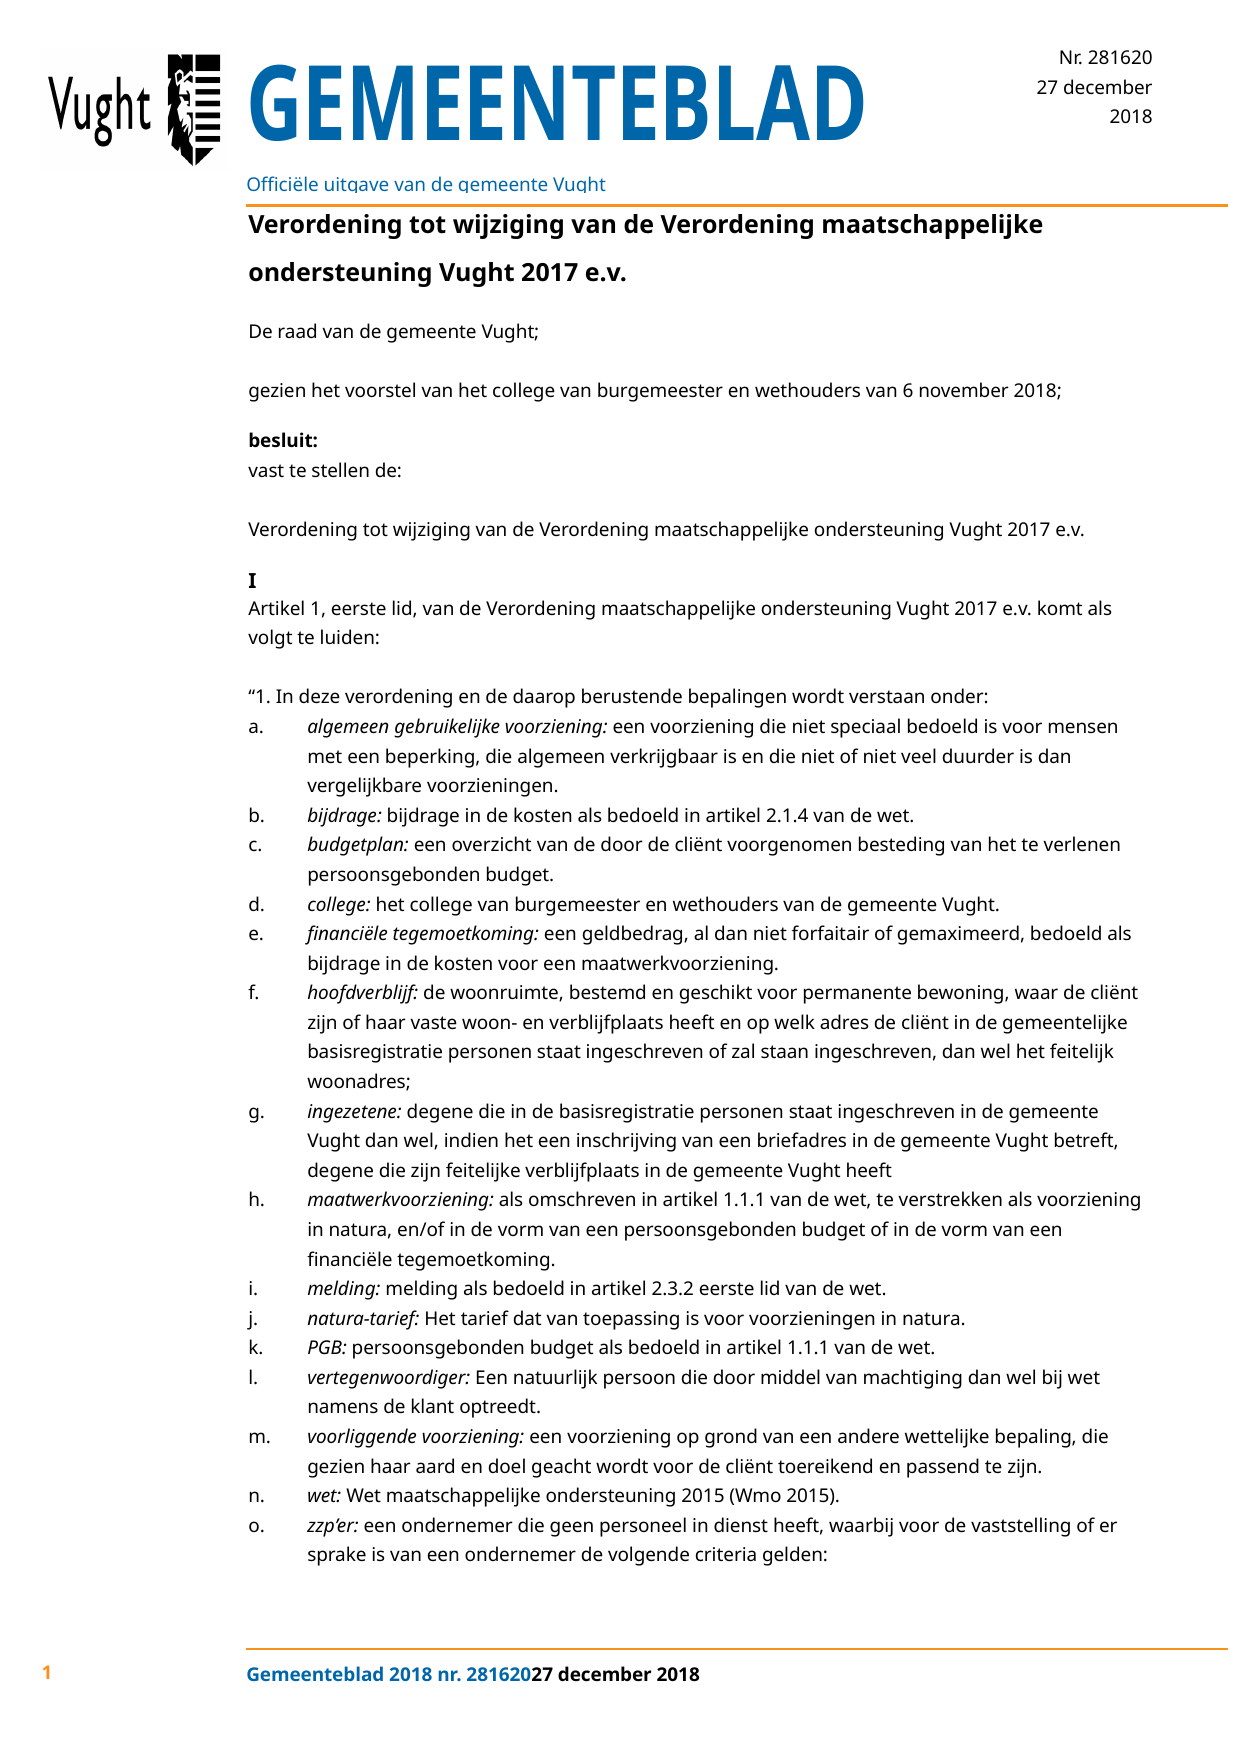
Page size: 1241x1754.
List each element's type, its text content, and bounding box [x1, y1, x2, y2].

list zzp’er: een ondernemer die geen personeel in dienst heeft, waarbij voor de vaststelling of er sprake is van een ondernemer de volgende criteria gelden: [248, 1512, 1152, 1567]
list voorliggende voorziening: een voorziening op grond van een andere wettelijke bepaling, die gezien haar aard en doel geacht wordt voor de cliënt toereikend en passend te zijn. [248, 1423, 1152, 1479]
list algemeen gebruikelijke voorziening: een voorziening die niet speciaal bedoeld is voor mensen met een beperking, die algemeen verkrijgbaar is en die niet of niet veel duurder is dan vergelijkbare voorzieningen. [248, 713, 1152, 798]
list maatwerkvoorziening: als omschreven in artikel 1.1.1 van de wet, te verstrekken als voorziening in natura, en/of in de vorm van een persoonsgebonden budget of in de vorm van een financiële tegemoetkoming. [248, 1187, 1152, 1272]
list vertegenwoordiger: Een natuurlijk persoon die door middel van machtiging dan wel bij wet namens de klant optreedt. [248, 1364, 1152, 1419]
text “1. In deze verordening en de daarop berustende bepalingen wordt verstaan onder: [248, 684, 1152, 709]
text vast te stellen de: [248, 457, 1152, 483]
picture [41, 47, 231, 172]
text I [248, 567, 1152, 595]
text Verordening tot wijziging van de Verordening maatschappelijke ondersteuning Vught 2017 e.v. [248, 207, 1152, 288]
text Artikel 1, eerste lid, van de Verordening maatschappelijke ondersteuning Vught 2017 e.v. komt als volgt te luiden: [248, 595, 1152, 650]
list melding: melding als bedoeld in artikel 2.3.2 eerste lid van de wet. [248, 1275, 1152, 1301]
list PGB: persoonsgebonden budget als bedoeld in artikel 1.1.1 van de wet. [248, 1334, 1152, 1360]
list hoofdverblijf: de woonruimte, bestemd en geschikt voor permanente bewoning, waar de cliënt zijn of haar vaste woon- en verblijfplaats heeft en op welk adres de cliënt in de gemeentelijke basisregistratie personen staat ingeschreven of zal staan ingeschreven, dan wel het feitelijk woonadres; [248, 979, 1152, 1094]
list budgetplan: een overzicht van de door de cliënt voorgenomen besteding van het te verlenen persoonsgebonden budget. [248, 832, 1152, 887]
list ingezetene: degene die in de basisregistratie personen staat ingeschreven in de gemeente Vught dan wel, indien het een inschrijving van een briefadres in de gemeente Vught betreft, degene die zijn feitelijke verblijfplaats in de gemeente Vught heeft [248, 1098, 1152, 1183]
list natura-tarief: Het tarief dat van toepassing is voor voorzieningen in natura. [248, 1305, 1152, 1331]
text Verordening tot wijziging van de Verordening maatschappelijke ondersteuning Vught 2017 e.v. [248, 516, 1152, 542]
text De raad van de gemeente Vught; [248, 318, 1152, 344]
list college: het college van burgemeester en wethouders van de gemeente Vught. [248, 891, 1152, 917]
list bijdrage: bijdrage in de kosten als bedoeld in artikel 2.1.4 van de wet. [248, 802, 1152, 828]
text besluit: [248, 427, 1152, 453]
list wet: Wet maatschappelijke ondersteuning 2015 (Wmo 2015). [248, 1482, 1152, 1508]
list financiële tegemoetkoming: een geldbedrag, al dan niet forfaitair of gemaximeerd, bedoeld als bijdrage in de kosten voor een maatwerkvoorziening. [248, 920, 1152, 976]
text gezien het voorstel van het college van burgemeester en wethouders van 6 november 2018; [248, 377, 1152, 403]
